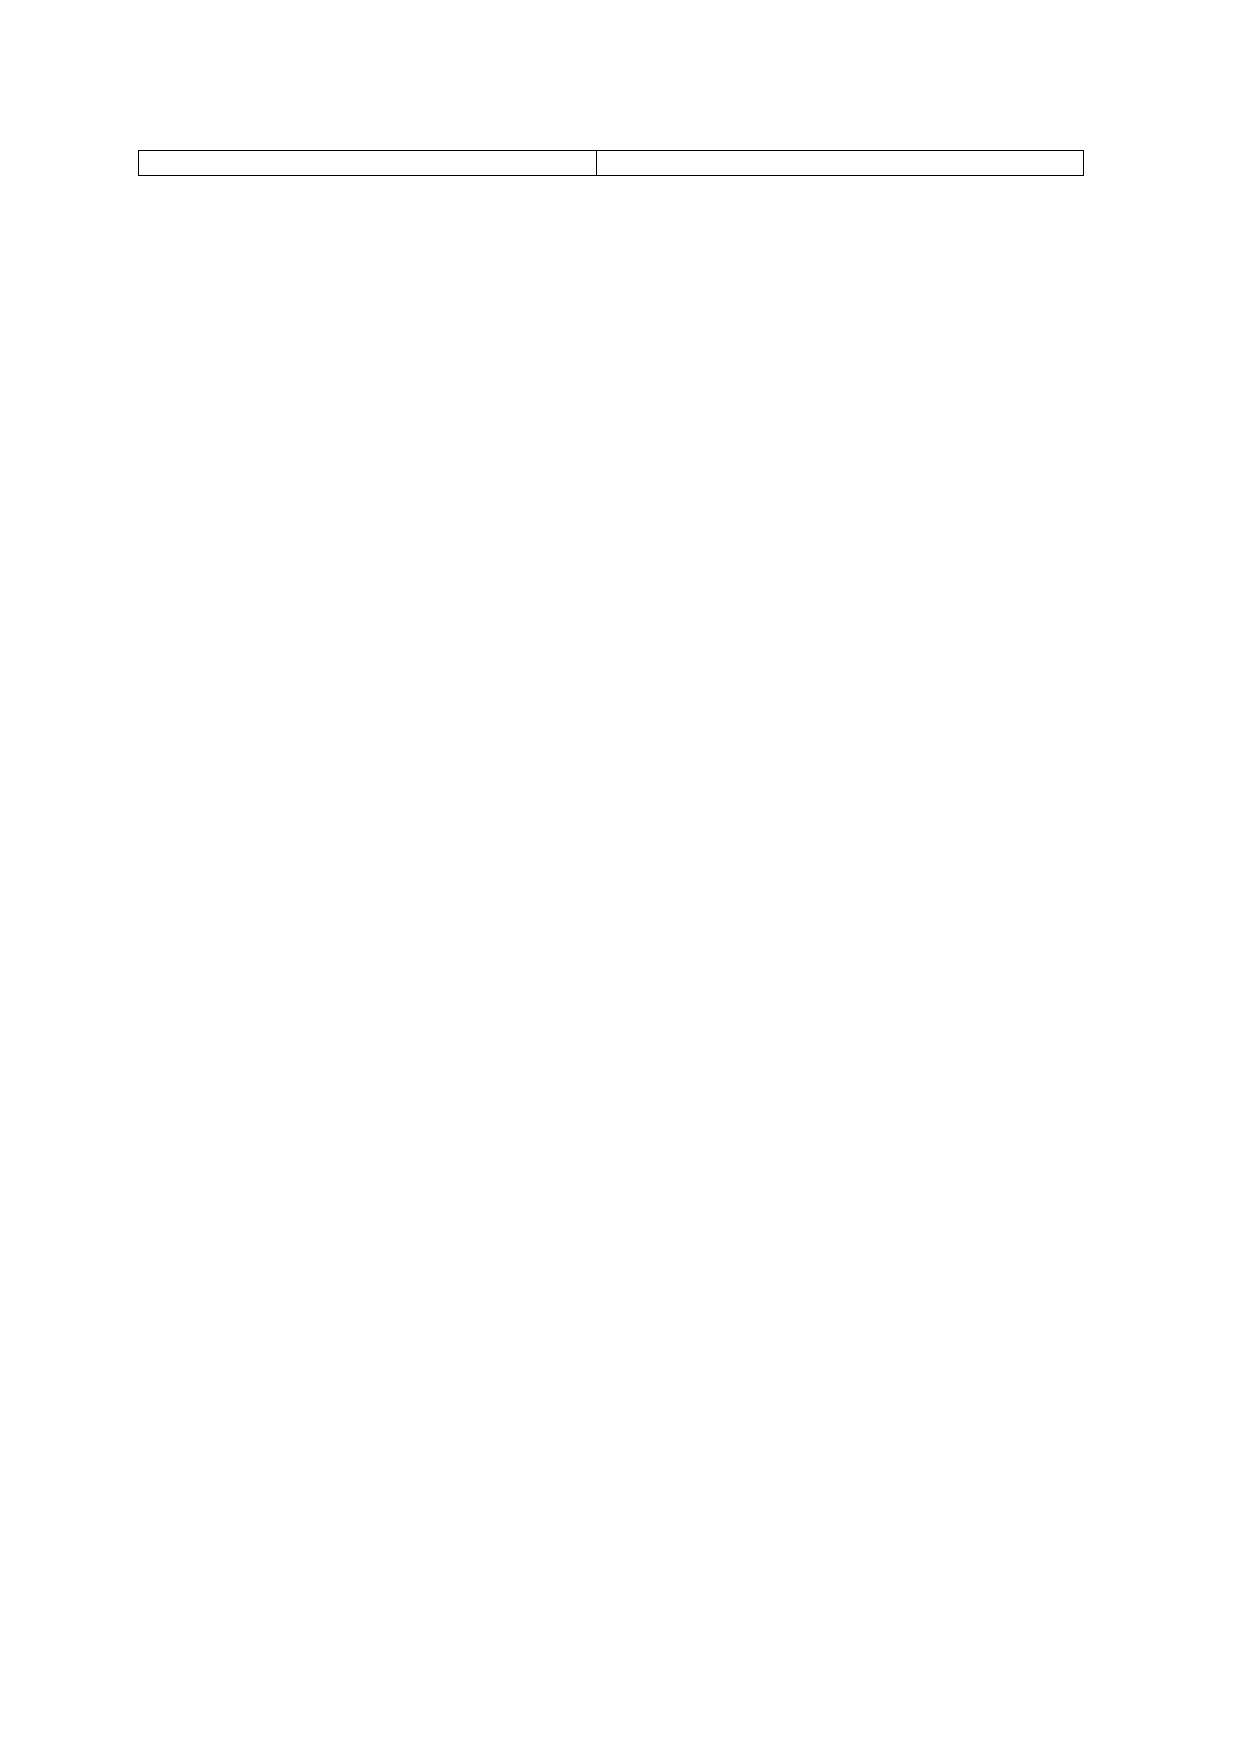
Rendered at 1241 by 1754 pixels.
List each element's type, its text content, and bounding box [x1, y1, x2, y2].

table_header If you wish to contact your authority’s appointed external auditor please write to the address in paragraph 4 of the Notice of Public Rights and Publication of Unaudited Annual Governance & Accountability Return. [597, 151, 1083, 175]
table_header For more detailed guidance on public rights and the special powers of auditors, copies of the publication Local authority accounts: A guide to your rights are available from the NAO website. [139, 151, 596, 175]
